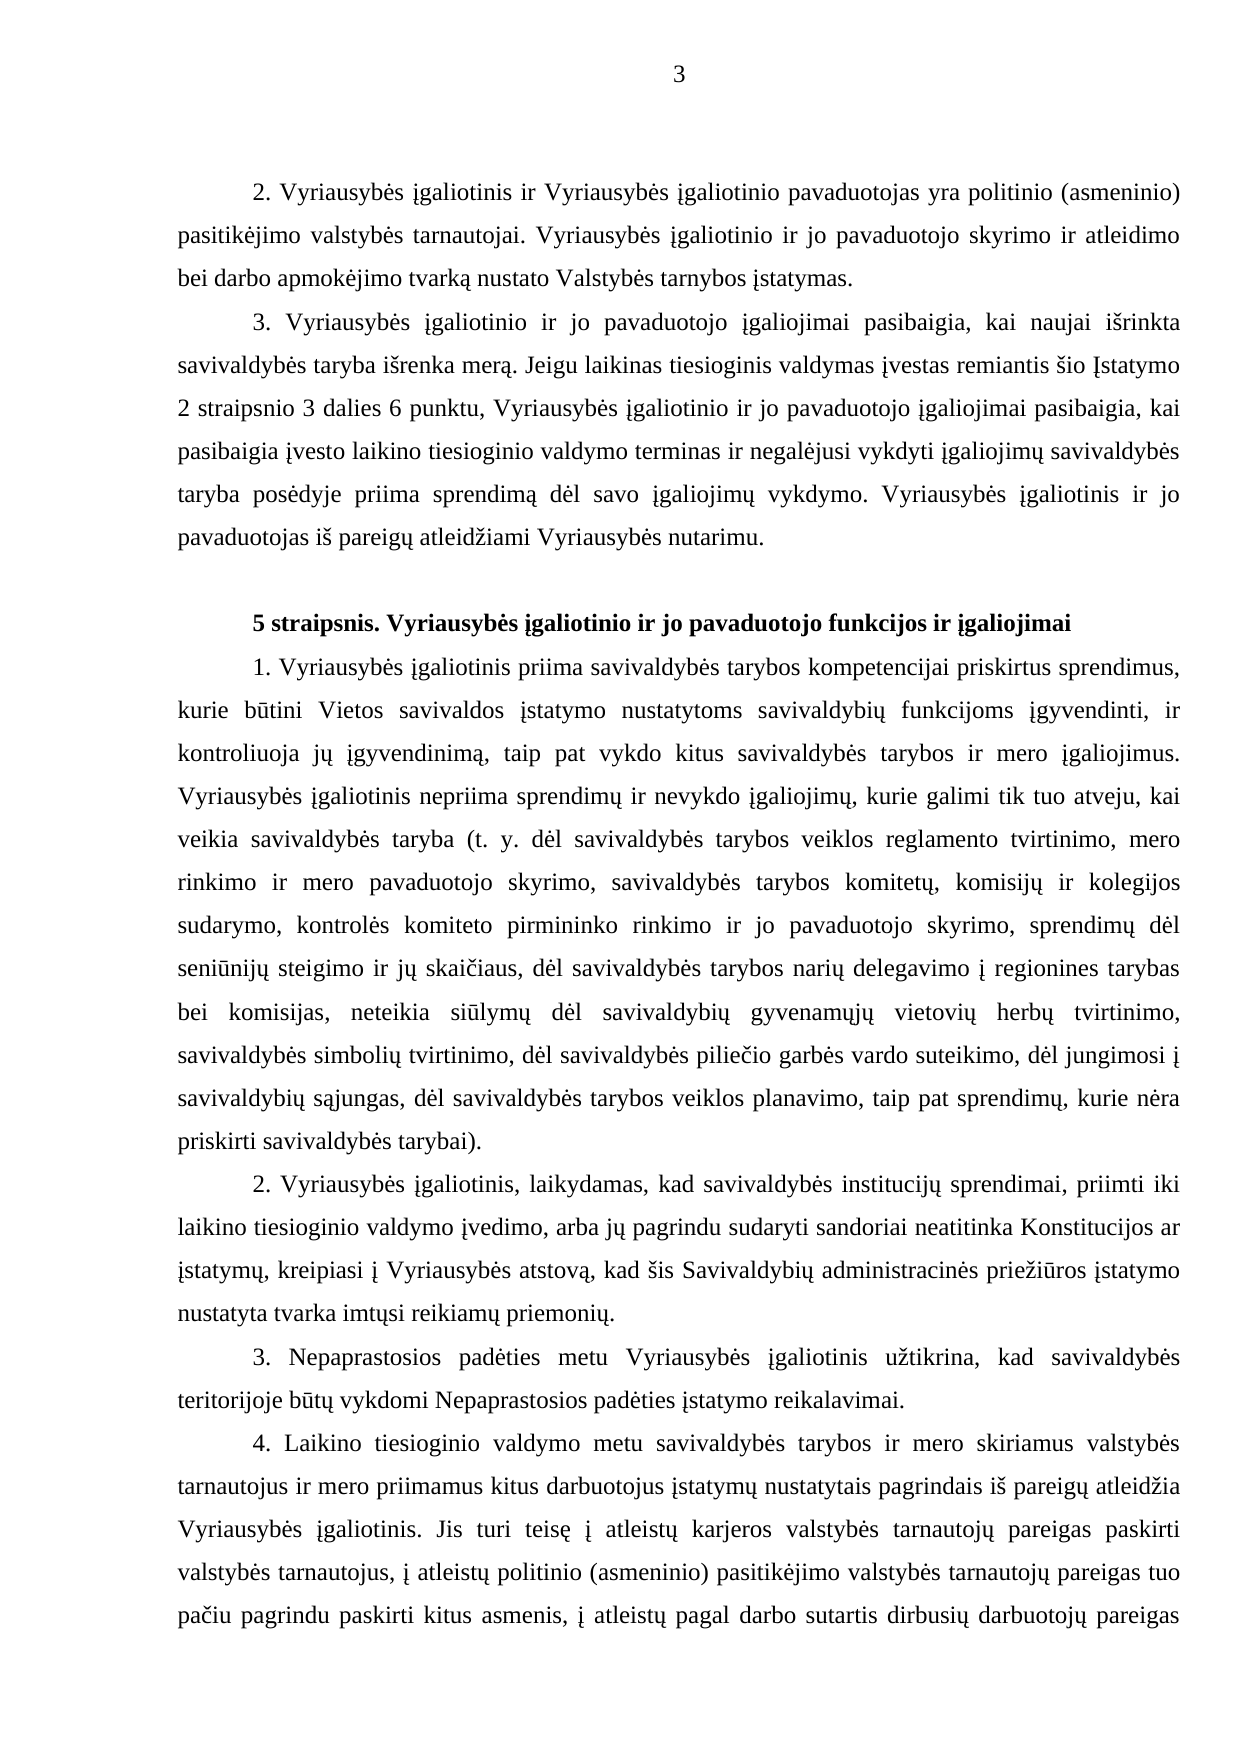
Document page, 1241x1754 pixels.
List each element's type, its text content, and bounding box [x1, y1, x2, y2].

text 2. Vyriausybės įgaliotinis, laikydamas, kad savivaldybės institucijų sprendimai, priimti iki laikino tiesioginio valdymo įvedimo, arba jų pagrindu sudaryti sandoriai neatitinka Konstitucijos ar įstatymų, kreipiasi į Vyriausybės atstovą, kad šis Savivaldybių administracinės priežiūros įstatymo nustatyta tvarka imtųsi reikiamų priemonių. [177, 1169, 1181, 1327]
text 1. Vyriausybės įgaliotinis priima savivaldybės tarybos kompetencijai priskirtus sprendimus, kurie būtini Vietos savivaldos įstatymo nustatytoms savivaldybių funkcijoms įgyvendinti, ir kontroliuoja jų įgyvendinimą, taip pat vykdo kitus savivaldybės tarybos ir mero įgaliojimus. Vyriausybės įgaliotinis nepriima sprendimų ir nevykdo įgaliojimų, kurie galimi tik tuo atveju, kai veikia savivaldybės taryba (t. y. dėl savivaldybės tarybos veiklos reglamento tvirtinimo, mero rinkimo ir mero pavaduotojo skyrimo, savivaldybės tarybos komitetų, komisijų ir kolegijos sudarymo, kontrolės komiteto pirmininko rinkimo ir jo pavaduotojo skyrimo, sprendimų dėl seniūnijų steigimo ir jų skaičiaus, dėl savivaldybės tarybos narių delegavimo į regionines tarybas bei komisijas, neteikia siūlymų dėl savivaldybių gyvenamųjų vietovių herbų tvirtinimo, savivaldybės simbolių tvirtinimo, dėl savivaldybės piliečio garbės vardo suteikimo, dėl jungimosi į savivaldybių sąjungas, dėl savivaldybės tarybos veiklos planavimo, taip pat sprendimų, kurie nėra priskirti savivaldybės tarybai). [177, 652, 1181, 1155]
text 5 straipsnis. Vyriausybės įgaliotinio ir jo pavaduotojo funkcijos ir įgaliojimai [252, 608, 1181, 637]
text 3. Nepaprastosios padėties metu Vyriausybės įgaliotinis užtikrina, kad savivaldybės teritorijoje būtų vykdomi Nepaprastosios padėties įstatymo reikalavimai. [177, 1342, 1181, 1413]
text 3. Vyriausybės įgaliotinio ir jo pavaduotojo įgaliojimai pasibaigia, kai naujai išrinkta savivaldybės taryba išrenka merą. Jeigu laikinas tiesioginis valdymas įvestas remiantis šio Įstatymo 2 straipsnio 3 dalies 6 punktu, Vyriausybės įgaliotinio ir jo pavaduotojo įgaliojimai pasibaigia, kai pasibaigia įvesto laikino tiesioginio valdymo terminas ir negalėjusi vykdyti įgaliojimų savivaldybės taryba posėdyje priima sprendimą dėl savo įgaliojimų vykdymo. Vyriausybės įgaliotinis ir jo pavaduotojas iš pareigų atleidžiami Vyriausybės nutarimu. [177, 307, 1181, 551]
text 2. Vyriausybės įgaliotinis ir Vyriausybės įgaliotinio pavaduotojas yra politinio (asmeninio) pasitikėjimo valstybės tarnautojai. Vyriausybės įgaliotinio ir jo pavaduotojo skyrimo ir atleidimo bei darbo apmokėjimo tvarką nustato Valstybės tarnybos įstatymas. [177, 177, 1181, 292]
text 4. Laikino tiesioginio valdymo metu savivaldybės tarybos ir mero skiriamus valstybės tarnautojus ir mero priimamus kitus darbuotojus įstatymų nustatytais pagrindais iš pareigų atleidžia Vyriausybės įgaliotinis. Jis turi teisę į atleistų karjeros valstybės tarnautojų pareigas paskirti valstybės tarnautojus, į atleistų politinio (asmeninio) pasitikėjimo valstybės tarnautojų pareigas tuo pačiu pagrindu paskirti kitus asmenis, į atleistų pagal darbo sutartis dirbusių darbuotojų pareigas [177, 1428, 1181, 1629]
